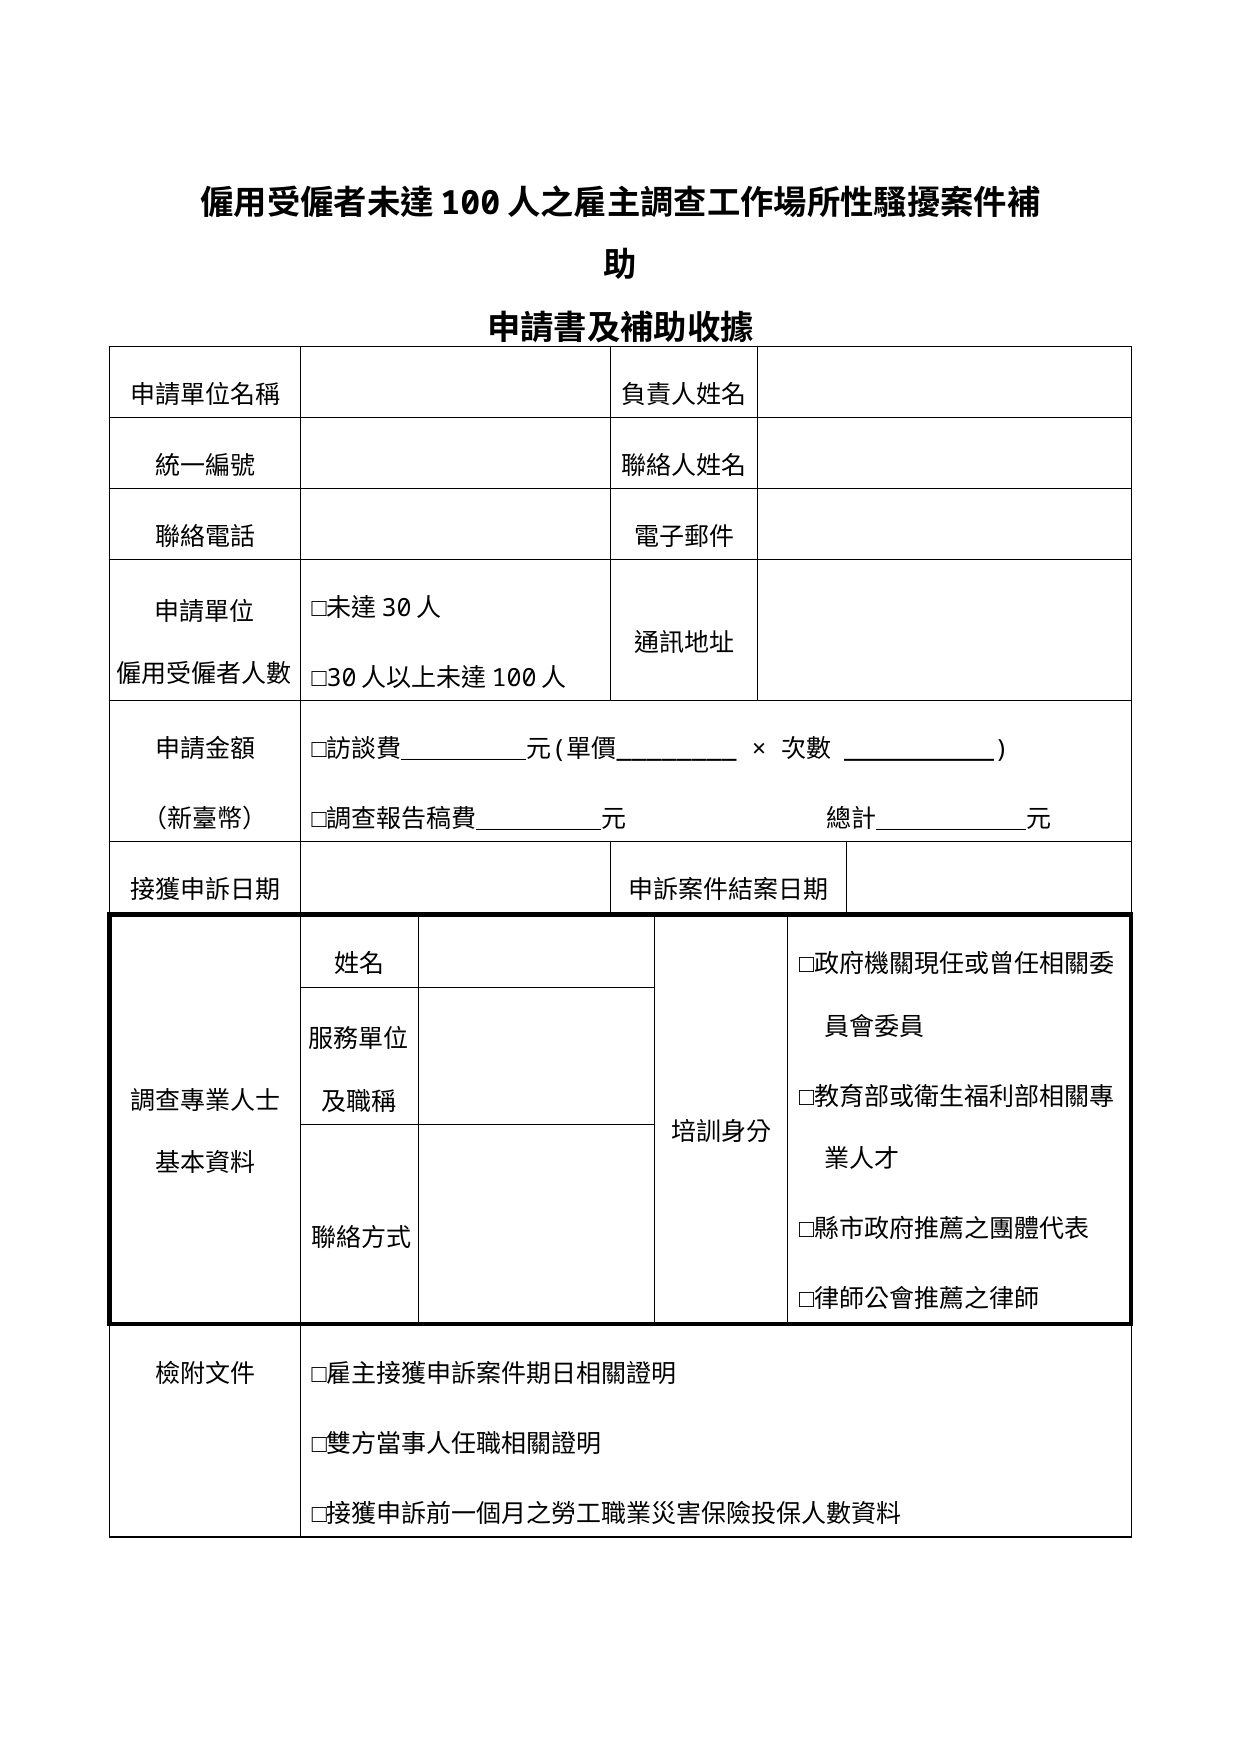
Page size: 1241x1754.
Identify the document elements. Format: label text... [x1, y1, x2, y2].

table_cell [847, 842, 1131, 912]
table_cell 服務單位及職稱 [301, 988, 418, 1124]
table_header 負責人姓名 [611, 347, 757, 417]
table_header 申請單位名稱 [110, 347, 300, 417]
table_cell □訪談費＿＿＿＿＿元(單價________ × 次數 __________) □調查報告稿費＿＿＿＿＿元 總計＿＿＿＿＿＿元 [301, 701, 1131, 841]
table_cell 檢附文件 [110, 1326, 300, 1536]
table_cell [301, 418, 610, 488]
table_cell □政府機關現任或曾任相關委員會委員 □教育部或衛生福利部相關專業人才 □縣市政府推薦之團體代表 □律師公會推薦之律師 [788, 917, 1129, 1322]
table_cell [419, 1125, 654, 1322]
table_cell [758, 560, 1131, 700]
table_cell [758, 489, 1131, 559]
table_cell 通訊地址 [611, 560, 757, 700]
table_cell □未達30人 □30人以上未達100人 [301, 560, 610, 700]
table_cell 姓名 [301, 917, 418, 987]
table_cell [301, 842, 610, 912]
table_cell 統一編號 [110, 418, 300, 488]
table_cell 申請單位 僱用受僱者人數 [110, 560, 300, 700]
table_cell 申訴案件結案日期 [611, 842, 846, 912]
table_cell 培訓身分 [655, 917, 787, 1322]
table_cell 聯絡人姓名 [611, 418, 757, 488]
table_cell [419, 917, 654, 987]
table_cell 電子郵件 [611, 489, 757, 559]
table_cell 聯絡方式 [301, 1125, 418, 1322]
table_cell 申請金額 （新臺幣） [110, 701, 300, 841]
table_cell [419, 988, 654, 1124]
table_cell 聯絡電話 [110, 489, 300, 559]
table_cell 調查專業人士基本資料 [112, 917, 300, 1322]
table_cell 接獲申訴日期 [110, 842, 300, 912]
table_header [758, 347, 1131, 417]
text 僱用受僱者未達100人之雇主調查工作場所性騷擾案件補助 申請書及補助收據 [187, 158, 1053, 346]
table_header [301, 347, 610, 417]
table_cell [301, 489, 610, 559]
table_cell [758, 418, 1131, 488]
table_cell □雇主接獲申訴案件期日相關證明 □雙方當事人任職相關證明 □接獲申訴前一個月之勞工職業災害保險投保人數資料 [301, 1326, 1131, 1536]
